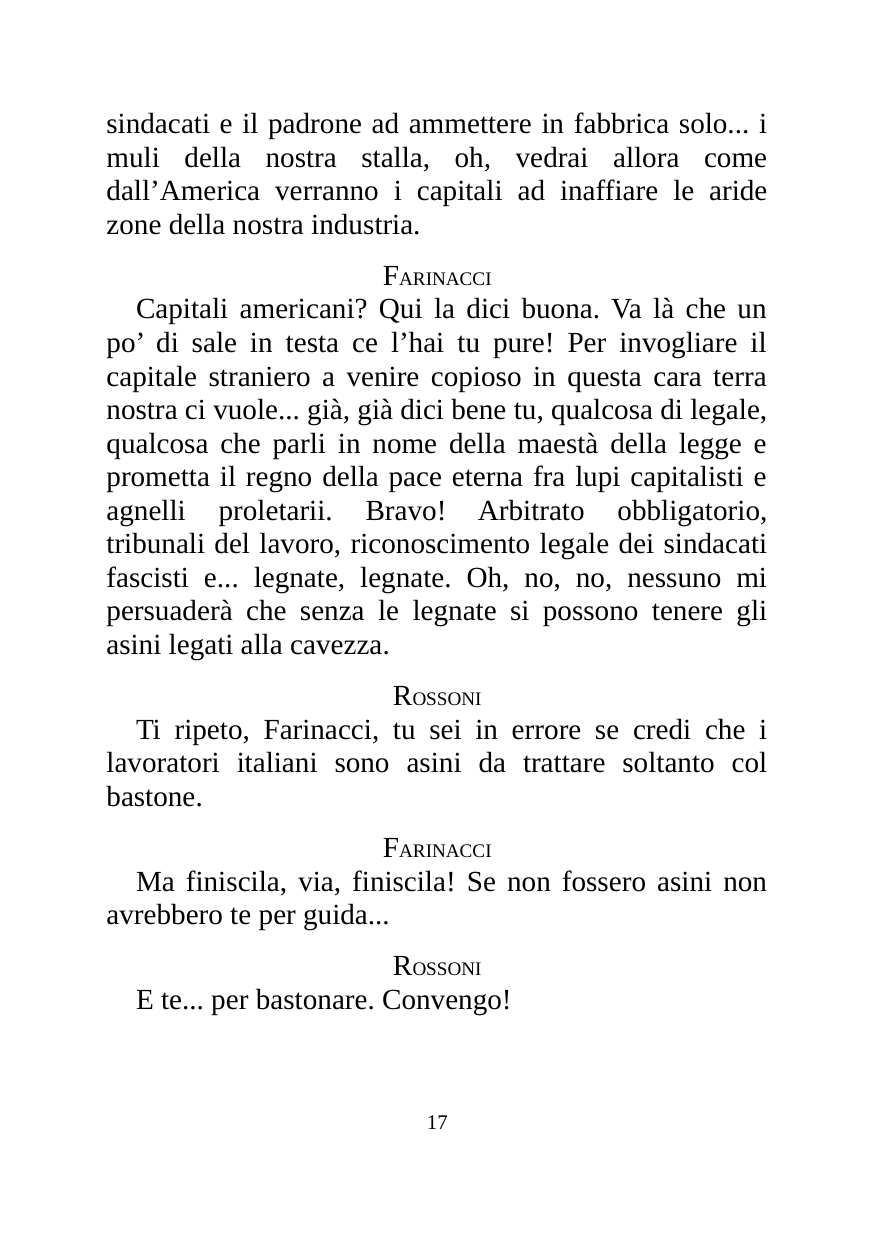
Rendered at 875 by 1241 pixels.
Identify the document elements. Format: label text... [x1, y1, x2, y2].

text Capitali americani? Qui la dici buona. Va là che un po’ di sale in testa ce l’hai tu pure! Per invogliare il capitale straniero a venire copioso in questa cara terra nostra ci vuole... già, già dici bene tu, qualcosa di legale, qualcosa che parli in nome della maestà della legge e prometta il regno della pace eterna fra lupi capitalisti e agnelli proletarii. Bravo! Arbitrato obbligatorio, tribunali del lavoro, riconoscimento legale dei sindacati fascisti e... legnate, legnate. Oh, no, no, nessuno mi persuaderà che senza le legnate si possono tenere gli asini legati alla cavezza. [106, 292, 768, 661]
text sindacati e il padrone ad ammettere in fabbrica solo... i muli della nostra stalla, oh, vedrai allora come dall’America verranno i capitali ad inaffiare le aride zone della nostra industria. [106, 106, 768, 240]
text Ma finiscila, via, finiscila! Se non fossero asini non avrebbero te per guida... [106, 864, 768, 931]
text Rossoni [106, 678, 768, 712]
text Rossoni [106, 948, 768, 982]
text E te... per bastonare. Convengo! [106, 982, 768, 1016]
text Farinacci [106, 830, 768, 864]
text Farinacci [106, 258, 768, 292]
text Ti ripeto, Farinacci, tu sei in errore se credi che i lavoratori italiani sono asini da trattare soltanto col bastone. [106, 712, 768, 812]
